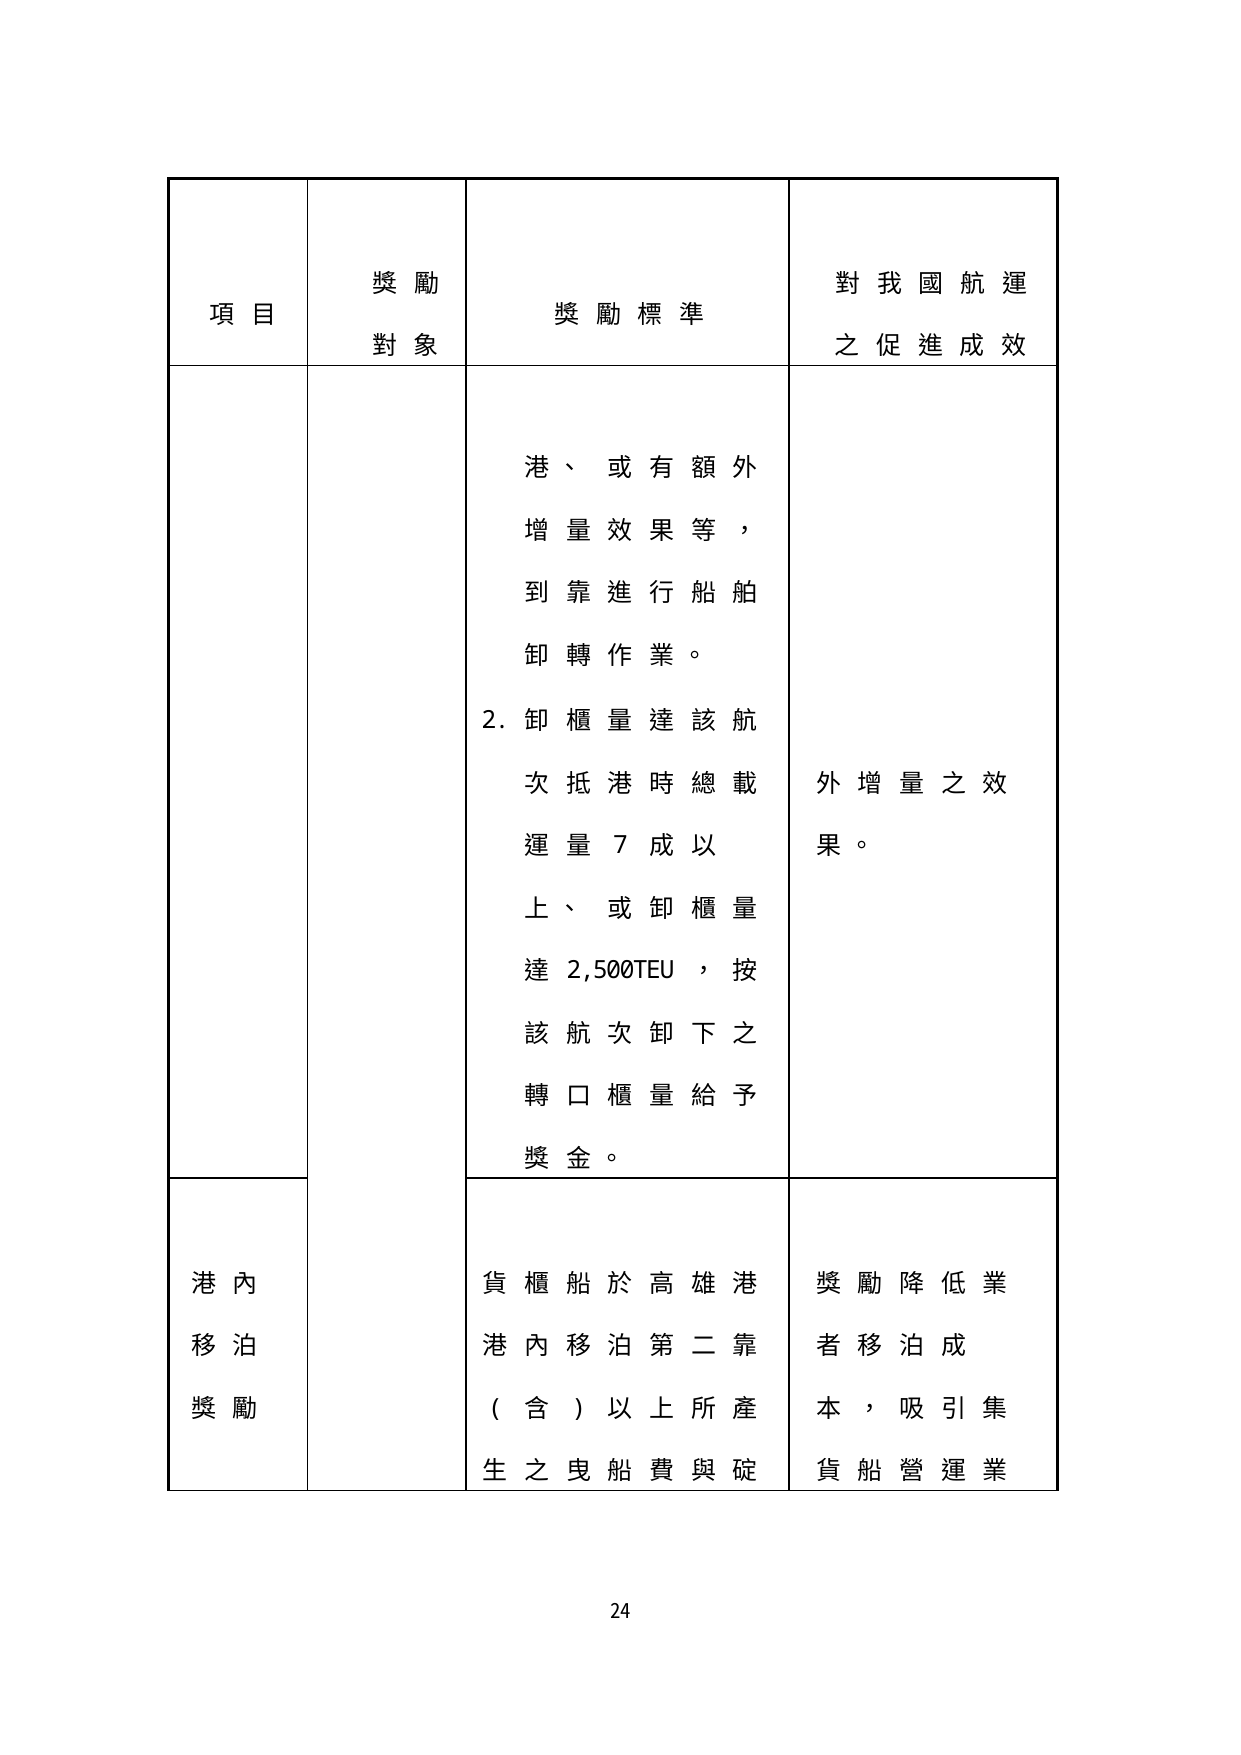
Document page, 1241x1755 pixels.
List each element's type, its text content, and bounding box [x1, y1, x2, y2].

table_cell [170, 366, 307, 1177]
table_cell [308, 366, 465, 1490]
table_header 獎勵標準 [467, 180, 788, 365]
table_cell 港內移泊獎勵 [170, 1179, 307, 1490]
table_cell 外增量之效果。 [790, 366, 1056, 1177]
table_cell 獎勵降低業者移泊成本，吸引集貨船營運業 [790, 1179, 1056, 1490]
table_header 對我國航運之促進成效 [790, 180, 1056, 365]
table_cell 貨櫃船於高雄港港內移泊第二靠(含)以上所產生之曳船費與碇 [467, 1179, 788, 1490]
table_header 獎勵對象 [308, 180, 465, 365]
table_cell 港、或有額外增量效果等，到靠進行船舶卸轉作業。 2.卸櫃量達該航次抵港時總載運量7成以上、或卸櫃量達2,500TEU，按該航次卸下之轉口櫃量給予獎金。 [467, 366, 788, 1177]
table_header 項目 [170, 180, 307, 365]
